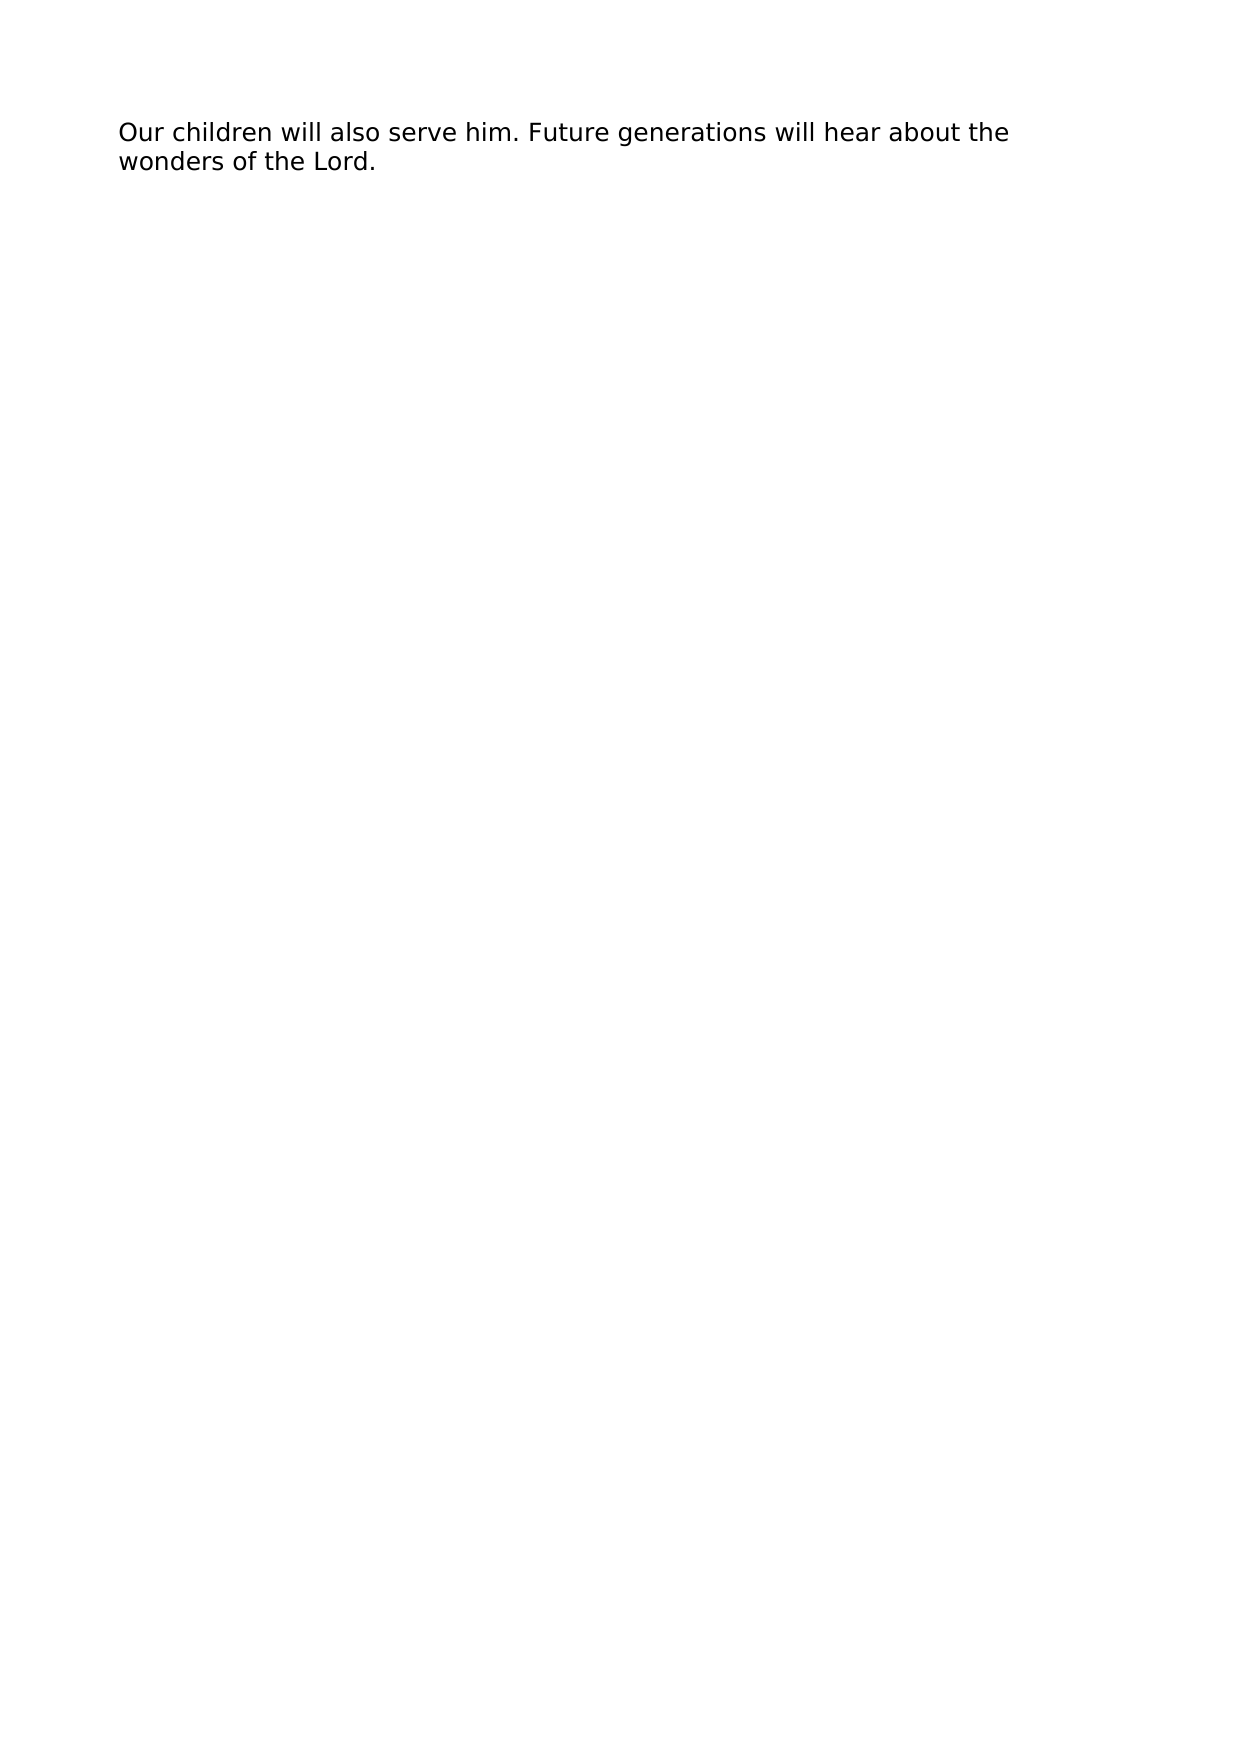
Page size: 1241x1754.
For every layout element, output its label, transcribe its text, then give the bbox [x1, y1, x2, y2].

text Our children will also serve him. Future generations will hear about the wonders of the Lord. [118, 118, 1122, 176]
